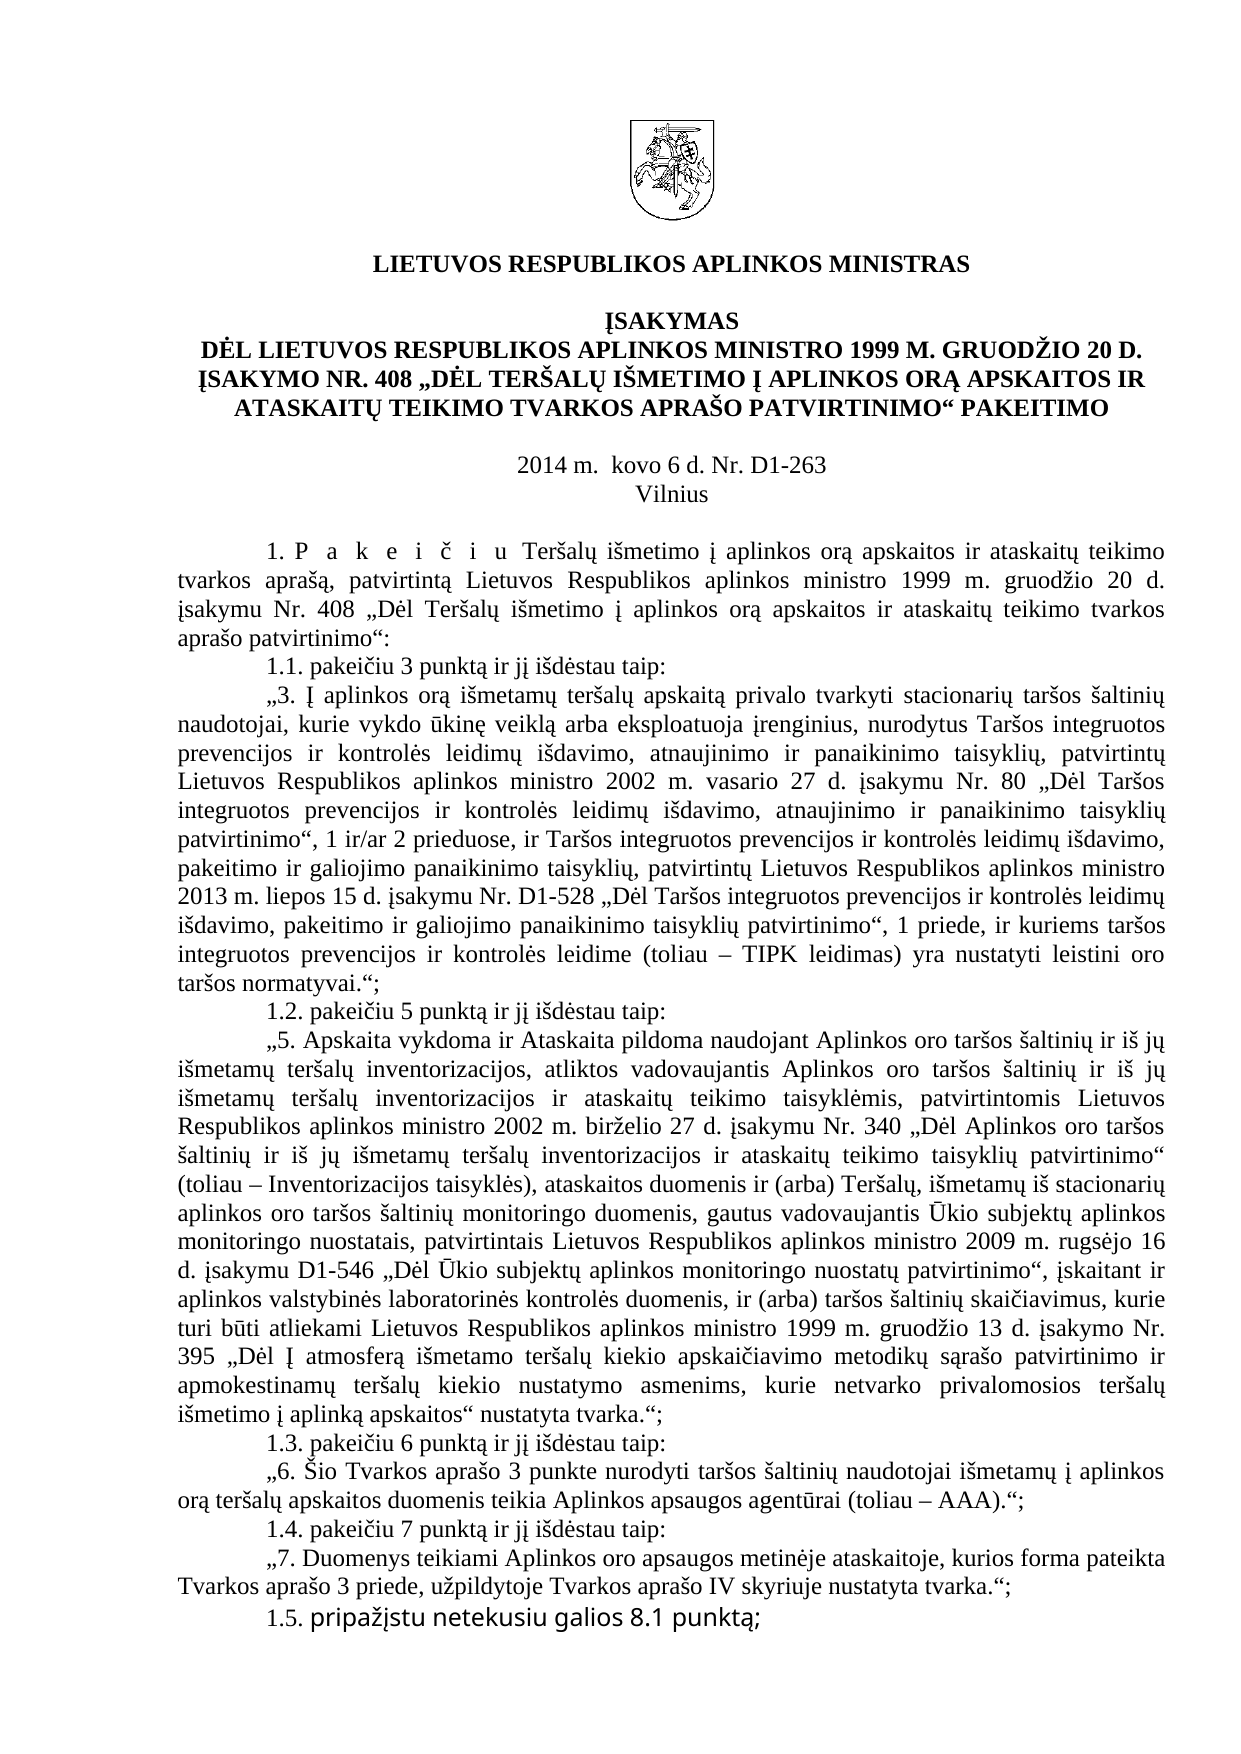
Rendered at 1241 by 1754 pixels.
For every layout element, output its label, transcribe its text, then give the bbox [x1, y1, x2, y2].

text 1.4. pakeičiu 7 punktą ir jį išdėstau taip: [177, 1514, 1166, 1543]
text „7. Duomenys teikiami Aplinkos oro apsaugos metinėje ataskaitoje, kurios forma pateikta Tvarkos aprašo 3 priede, užpildytoje Tvarkos aprašo IV skyriuje nustatyta tvarka.“; [177, 1543, 1166, 1600]
text „3. Į aplinkos orą išmetamų teršalų apskaitą privalo tvarkyti stacionarių taršos šaltinių naudotojai, kurie vykdo ūkinę veiklą arba eksploatuoja įrenginius, nurodytus Taršos integruotos prevencijos ir kontrolės leidimų išdavimo, atnaujinimo ir panaikinimo taisyklių, patvirtintų Lietuvos Respublikos aplinkos ministro 2002 m. vasario 27 d. įsakymu Nr. 80 „Dėl Taršos integruotos prevencijos ir kontrolės leidimų išdavimo, atnaujinimo ir panaikinimo taisyklių patvirtinimo“, 1 ir/ar 2 prieduose, ir Taršos integruotos prevencijos ir kontrolės leidimų išdavimo, pakeitimo ir galiojimo panaikinimo taisyklių, patvirtintų Lietuvos Respublikos aplinkos ministro 2013 m. liepos 15 d. įsakymu Nr. D1-528 „Dėl Taršos integruotos prevencijos ir kontrolės leidimų išdavimo, pakeitimo ir galiojimo panaikinimo taisyklių patvirtinimo“, 1 priede, ir kuriems taršos integruotos prevencijos ir kontrolės leidime (toliau – TIPK leidimas) yra nustatyti leistini oro taršos normatyvai.“; [177, 680, 1166, 996]
text „5. Apskaita vykdoma ir Ataskaita pildoma naudojant Aplinkos oro taršos šaltinių ir iš jų išmetamų teršalų inventorizacijos, atliktos vadovaujantis Aplinkos oro taršos šaltinių ir iš jų išmetamų teršalų inventorizacijos ir ataskaitų teikimo taisyklėmis, patvirtintomis Lietuvos Respublikos aplinkos ministro 2002 m. birželio 27 d. įsakymu Nr. 340 „Dėl Aplinkos oro taršos šaltinių ir iš jų išmetamų teršalų inventorizacijos ir ataskaitų teikimo taisyklių patvirtinimo“ (toliau – Inventorizacijos taisyklės), ataskaitos duomenis ir (arba) Teršalų, išmetamų iš stacionarių aplinkos oro taršos šaltinių monitoringo duomenis, gautus vadovaujantis Ūkio subjektų aplinkos monitoringo nuostatais, patvirtintais Lietuvos Respublikos aplinkos ministro 2009 m. rugsėjo 16 d. įsakymu D1-546 „Dėl Ūkio subjektų aplinkos monitoringo nuostatų patvirtinimo“, įskaitant ir aplinkos valstybinės laboratorinės kontrolės duomenis, ir (arba) taršos šaltinių skaičiavimus, kurie turi būti atliekami Lietuvos Respublikos aplinkos ministro 1999 m. gruodžio 13 d. įsakymo Nr. 395 „Dėl Į atmosferą išmetamo teršalų kiekio apskaičiavimo metodikų sąrašo patvirtinimo ir apmokestinamų teršalų kiekio nustatymo asmenims, kurie netvarko privalomosios teršalų išmetimo į aplinką apskaitos“ nustatyta tvarka.“; [177, 1025, 1166, 1428]
text LIETUVOS RESPUBLIKOS APLINKOS MINISTRAS [177, 249, 1166, 278]
text 1.2. pakeičiu 5 punktą ir jį išdėstau taip: [177, 996, 1166, 1025]
text Vilnius [177, 479, 1166, 536]
text DĖL LIETUVOS RESPUBLIKOS APLINKOS MINISTRO 1999 M. GRUODŽIO 20 D. ĮSAKYMO NR. 408 „DĖL TERŠALŲ IŠMETIMO Į APLINKOS ORĄ APSKAITOS IR ATASKAITŲ TEIKIMO TVARKOS APRAŠO PATVIRTINIMO“ PAKEITIMO [177, 335, 1166, 421]
text ĮSAKYMAS [177, 306, 1166, 335]
text 2014 m. kovo 6 d. Nr. D1-263 [177, 450, 1166, 479]
text 1.1. pakeičiu 3 punktą ir jį išdėstau taip: [177, 651, 1166, 680]
text „6. Šio Tvarkos aprašo 3 punkte nurodyti taršos šaltinių naudotojai išmetamų į aplinkos orą teršalų apskaitos duomenis teikia Aplinkos apsaugos agentūrai (toliau – AAA).“; [177, 1456, 1166, 1514]
text 1.3. pakeičiu 6 punktą ir jį išdėstau taip: [177, 1428, 1166, 1456]
text 1. P a k e i č i u Teršalų išmetimo į aplinkos orą apskaitos ir ataskaitų teikimo tvarkos aprašą, patvirtintą Lietuvos Respublikos aplinkos ministro 1999 m. gruodžio 20 d. įsakymu Nr. 408 „Dėl Teršalų išmetimo į aplinkos orą apskaitos ir ataskaitų teikimo tvarkos aprašo patvirtinimo“: [177, 536, 1166, 651]
text 1.5. pripažįstu netekusiu galios 8.1 punktą; [177, 1600, 1166, 1634]
